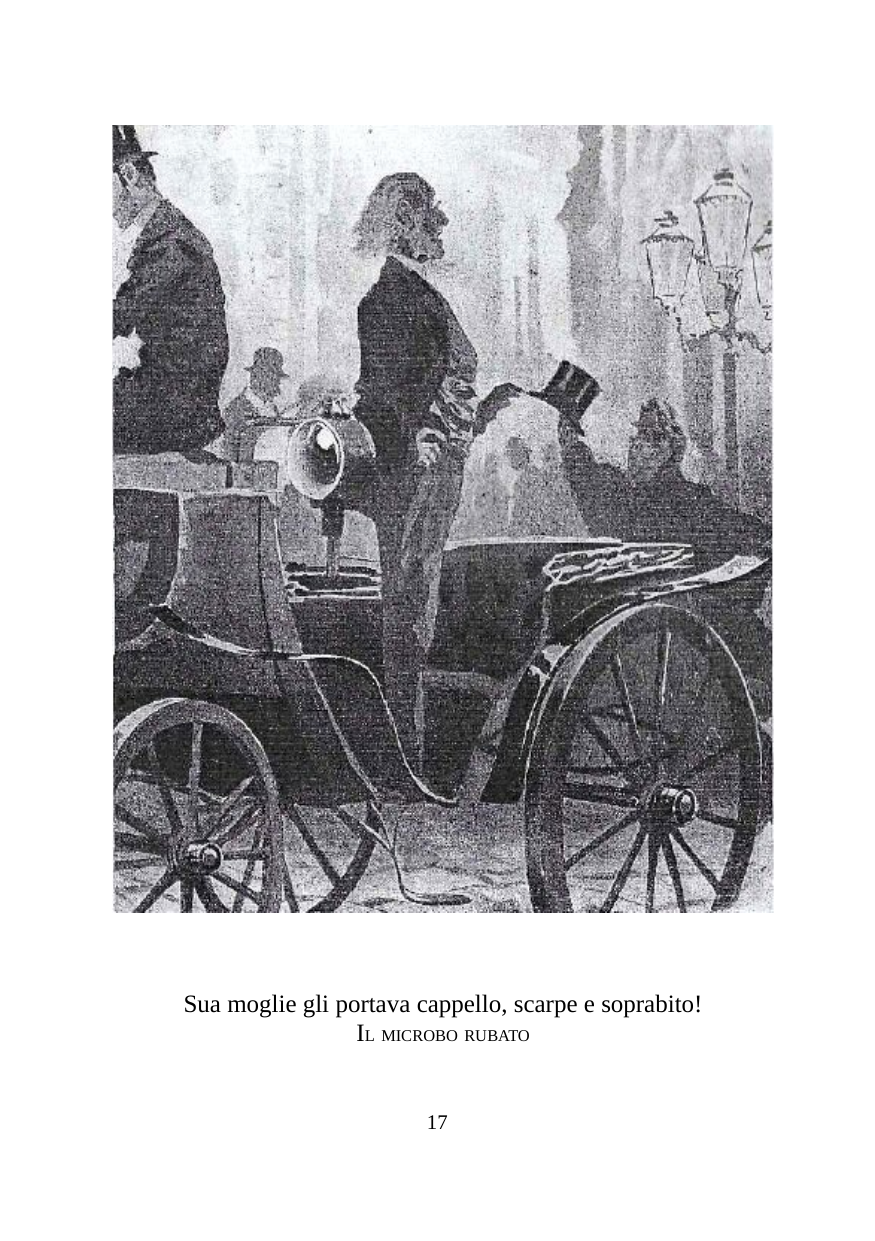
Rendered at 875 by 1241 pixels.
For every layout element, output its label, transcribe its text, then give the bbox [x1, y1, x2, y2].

text Il microbo rubato [118, 1018, 768, 1047]
text Sua moglie gli portava cappello, scarpe e soprabito! [118, 913, 768, 1018]
text [118, 118, 768, 125]
picture [112, 125, 774, 913]
